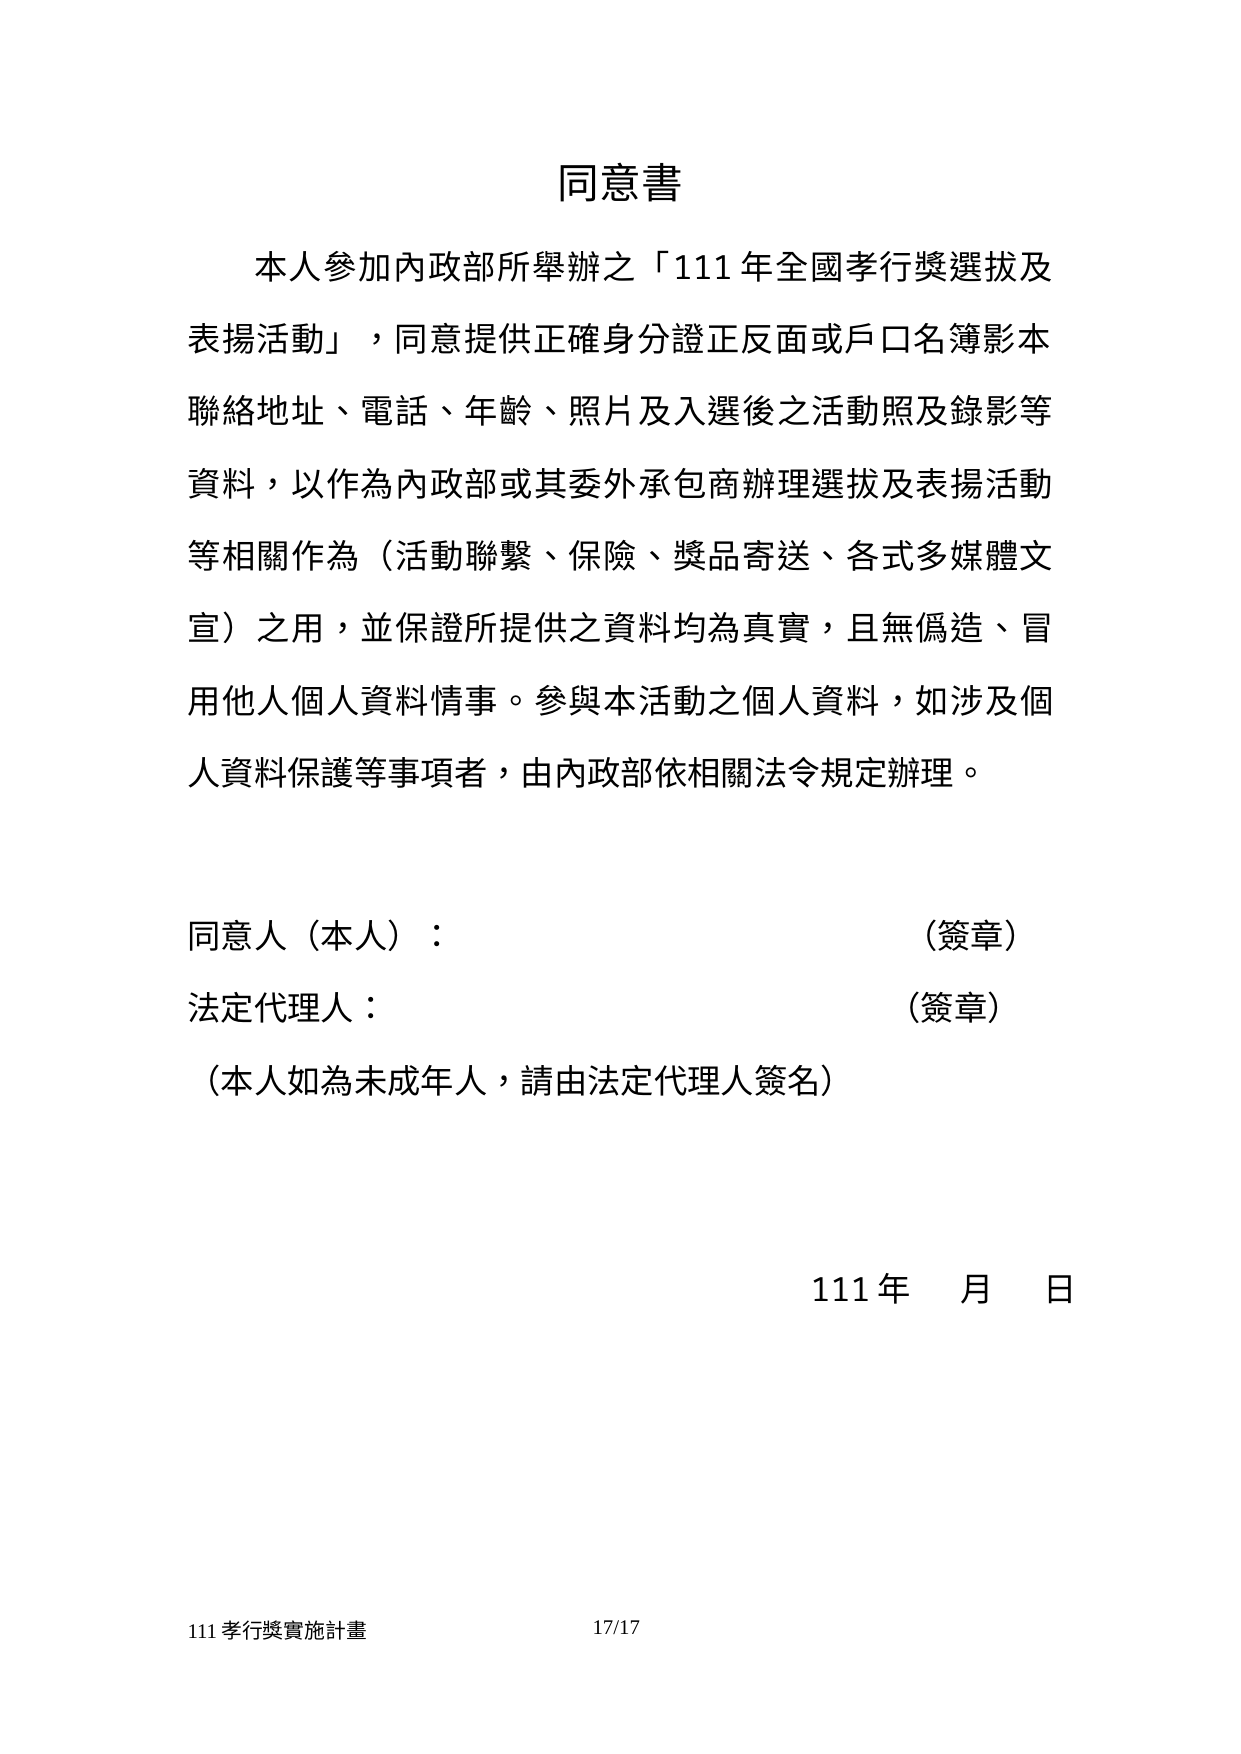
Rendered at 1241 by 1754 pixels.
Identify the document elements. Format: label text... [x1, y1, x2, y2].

text 同意書 [187, 150, 1053, 210]
text （本人如為未成年人，請由法定代理人簽名） [187, 1054, 1053, 1103]
text 111年 月 日 [187, 1263, 1077, 1311]
text 法定代理人： （簽章） [187, 982, 1053, 1030]
text 本人參加內政部所舉辦之「111年全國孝行獎選拔及表揚活動」，同意提供正確身分證正反面或戶口名簿影本、聯絡地址、電話、年齡、照片及入選後之活動照及錄影等資料，以作為內政部或其委外承包商辦理選拔及表揚活動等相關作為（活動聯繫、保險、獎品寄送、各式多媒體文宣）之用，並保證所提供之資料均為真實，且無僞造、冒用他人個人資料情事。參與本活動之個人資料，如涉及個人資料保護等事項者，由內政部依相關法令規定辦理。 [187, 240, 1053, 795]
text 同意人（本人）： （簽章） [187, 910, 1053, 958]
